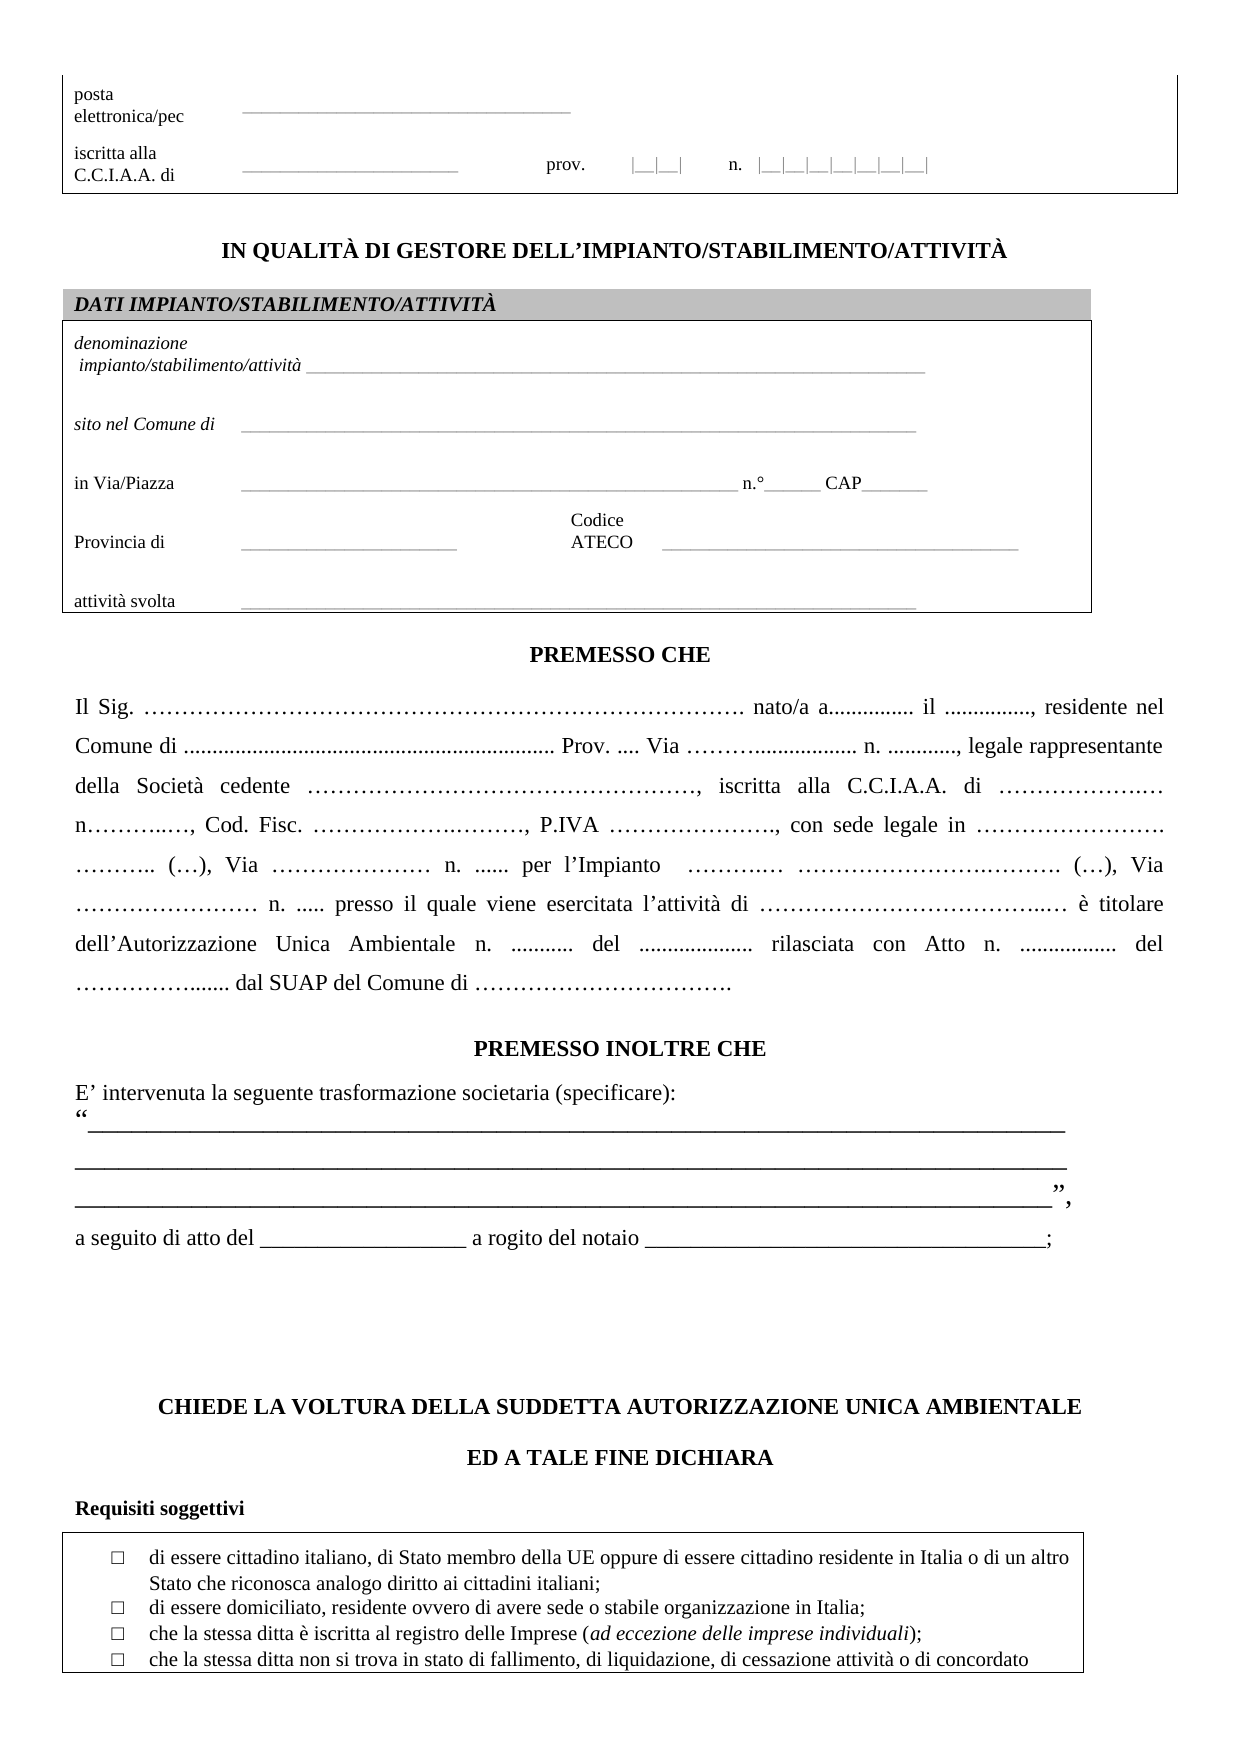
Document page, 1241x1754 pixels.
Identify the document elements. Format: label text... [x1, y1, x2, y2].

table_cell |__|__| [619, 134, 708, 193]
table_cell posta elettronica/pec [63, 75, 231, 134]
text Chiede LA voltura DELla suddetta autorizzazione UNICA AMBIENTALE [75, 1393, 1165, 1419]
table_cell n. |__|__|__|__|__|__|__| [708, 134, 1177, 193]
table_cell [820, 75, 1177, 134]
table_cell ________________________________________________________________________ [230, 375, 1091, 434]
table_header DATI IMPIANTO/STABILIMENTO/ATTIVITÀ [63, 289, 1091, 320]
table_cell _______________________ [230, 494, 493, 552]
text PREMESSO INOLTRE CHE [75, 1035, 1165, 1061]
table_header di essere cittadino italiano, di Stato membro della UE oppure di essere cittadino residente in Italia o di un altro Stato che riconosca analogo diritto ai cittadini italiani; di essere domiciliato, residente ovvero di avere sede o stabile organizzazione in Italia; che la stessa ditta è iscritta al registro delle Imprese (ad eccezione delle imprese individuali); che la stessa ditta non si trova in stato di fallimento, di liquidazione, di cessazione attività o di concordato [63, 1533, 1083, 1672]
table_cell ________________________________________________________________________ [230, 553, 1091, 612]
table_cell Provincia di [63, 494, 230, 552]
table_cell Codice ATECO [559, 494, 651, 552]
text PREMESSO CHE [75, 641, 1165, 668]
text E’ intervenuta la seguente trasformazione societaria (specificare): “___________________________________________________________________ [75, 1077, 1165, 1135]
table_cell iscritta alla C.C.I.A.A. di [63, 134, 231, 193]
table_cell [493, 494, 559, 552]
text Il Sig. ……………………………………………………………………. nato/a a............... il ..............., residente nel Comune di ................................................................. Prov. .... Via ……….................. n. ............, legale rappresentante della Società cedente ……………………………………………, iscritta alla C.C.I.A.A. di ……………….… n………..…, Cod. Fisc. ……………….………, P.IVA …………………., con sede legale in …………………….……….. (…), Via ………………… n. ...... per l’Impianto ……….… …………………….………. (…), Via …………………… n. ..... presso il quale viene esercitata l’attività di ………………………………..… è titolare dell’Autorizzazione Unica Ambientale n. ........... del .................... rilasciata con Atto n. ................. del ……………....... dal SUAP del Comune di ……………………………. [75, 693, 1165, 995]
table_cell denominazione impianto/stabilimento/attività __________________________________________________________________ [63, 321, 1091, 375]
table_cell sito nel Comune di [63, 375, 230, 434]
text IN QUALITÀ DI GESTORE DELL’IMPIANTO/STABILIMENTO/ATTIVITÀ [75, 237, 1165, 264]
table_cell ______________________________________ [651, 494, 1091, 552]
text a seguito di atto del __________________ a rogito del notaio ___________________________________; [75, 1224, 1165, 1251]
table_cell prov. [535, 134, 618, 193]
table_cell _____________________________________________________ n.°______ CAP_______ [230, 434, 1091, 493]
table_cell in Via/Piazza [63, 434, 230, 493]
table_cell [708, 75, 820, 134]
table_cell _______________________ [231, 134, 535, 193]
text ED A TALE FINE DICHIARA [75, 1444, 1165, 1471]
table_cell ___________________________________ [231, 75, 708, 134]
table_cell attività svolta [63, 553, 230, 612]
text Requisiti soggettivi [75, 1496, 1165, 1520]
text ____________________________________________________________________ [75, 1143, 1165, 1173]
text ___________________________________________________________________”, [75, 1181, 1165, 1210]
